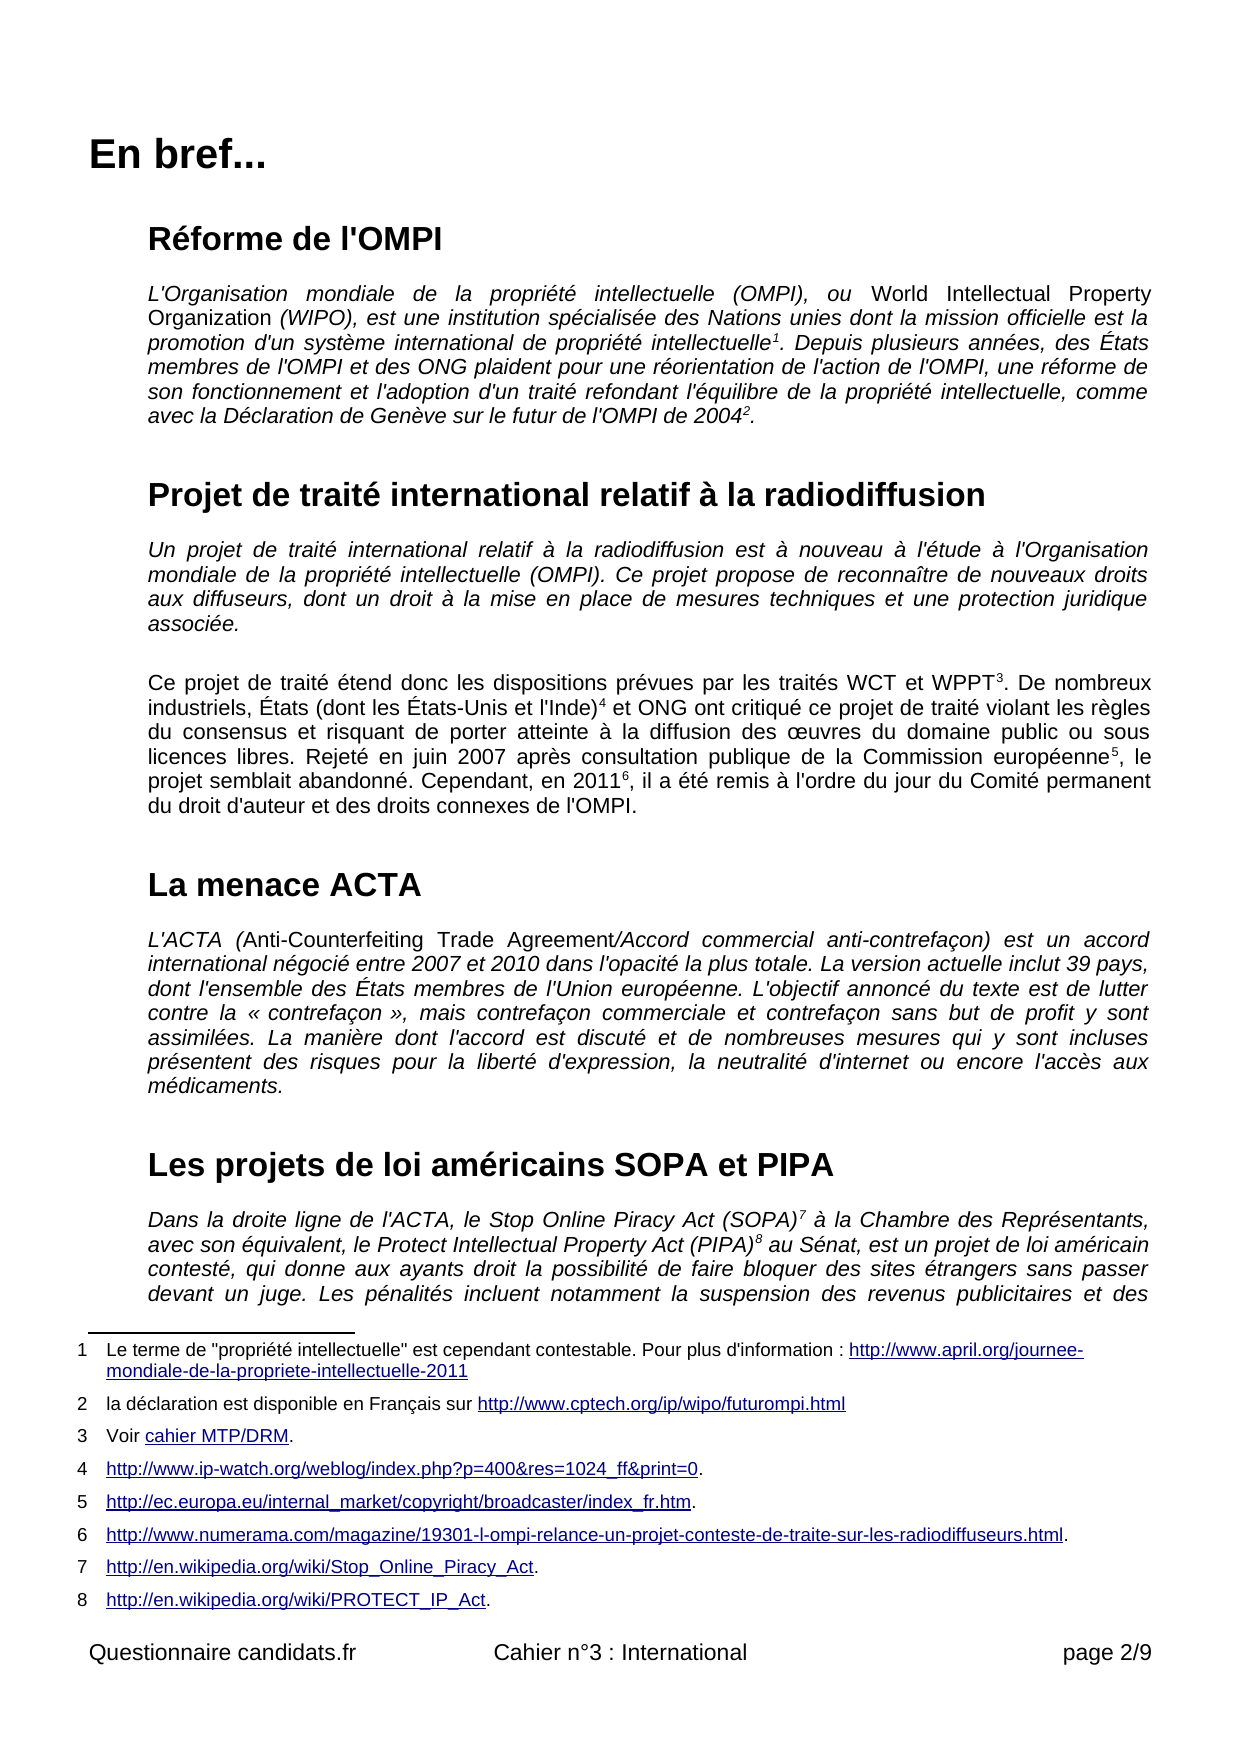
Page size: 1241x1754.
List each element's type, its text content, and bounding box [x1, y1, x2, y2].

text Un projet de traité international relatif à la radiodiffusion est à nouveau à l'étude à l'Organisation mondiale de la propriété intellectuelle (OMPI). Ce projet propose de reconnaître de nouveaux droits aux diffuseurs, dont un droit à la mise en place de mesures techniques et une protection juridique associée. [148, 538, 1152, 636]
text Le terme de "propriété intellectuelle" est cependant contestable. Pour plus d'information : http://www.april.org/journee-mondiale-de-la-propriete-intellectuelle-2011 [77, 1339, 1152, 1381]
text http://ec.europa.eu/internal_market/copyright/broadcaster/index_fr.htm. [77, 1491, 1152, 1512]
text Voir cahier MTP/DRM. [77, 1426, 1152, 1447]
text L'Organisation mondiale de la propriété intellectuelle (OMPI), ou World Intellectual Property Organization (WIPO), est une institution spécialisée des Nations unies dont la mission officielle est la promotion d'un système international de propriété intellectuelle. Depuis plusieurs années, des États membres de l'OMPI et des ONG plaident pour une réorientation de l'action de l'OMPI, une réforme de son fonctionnement et l'adoption d'un traité refondant l'équilibre de la propriété intellectuelle, comme avec la Déclaration de Genève sur le futur de l'OMPI de 2004. [148, 282, 1152, 428]
subtitle En bref... [88, 131, 1152, 178]
subtitle Projet de traité international relatif à la radiodiffusion [148, 476, 1152, 513]
text la déclaration est disponible en Français sur http://www.cptech.org/ip/wipo/futurompi.html [77, 1393, 1152, 1414]
text http://www.ip-watch.org/weblog/index.php?p=400&res=1024_ff&print=0. [77, 1458, 1152, 1479]
text http://www.numerama.com/magazine/19301-l-ompi-relance-un-projet-conteste-de-traite-sur-les-radiodiffuseurs.html. [77, 1524, 1152, 1545]
text Dans la droite ligne de l'ACTA, le Stop Online Piracy Act (SOPA) à la Chambre des Représentants, avec son équivalent, le Protect Intellectual Property Act (PIPA) au Sénat, est un projet de loi américain contesté, qui donne aux ayants droit la possibilité de faire bloquer des sites étrangers sans passer devant un juge. Les pénalités incluent notamment la suspension des revenus publicitaires et des [148, 1208, 1152, 1306]
subtitle Réforme de l'OMPI [148, 220, 1152, 257]
text http://en.wikipedia.org/wiki/Stop_Online_Piracy_Act. [77, 1557, 1152, 1578]
subtitle La menace ACTA [148, 866, 1152, 903]
text Ce projet de traité étend donc les dispositions prévues par les traités WCT et WPPT. De nombreux industriels, États (dont les États-Unis et l'Inde) et ONG ont critiqué ce projet de traité violant les règles du consensus et risquant de porter atteinte à la diffusion des œuvres du domaine public ou sous licences libres. Rejeté en juin 2007 après consultation publique de la Commission européenne, le projet semblait abandonné. Cependant, en 2011, il a été remis à l'ordre du jour du Comité permanent du droit d'auteur et des droits connexes de l'OMPI. [148, 671, 1152, 818]
text L'ACTA (Anti-Counterfeiting Trade Agreement/Accord commercial anti-contrefaçon) est un accord international négocié entre 2007 et 2010 dans l'opacité la plus totale. La version actuelle inclut 39 pays, dont l'ensemble des États membres de l'Union européenne. L'objectif annoncé du texte est de lutter contre la « contrefaçon », mais contrefaçon commerciale et contrefaçon sans but de profit y sont assimilées. La manière dont l'accord est discuté et de nombreuses mesures qui y sont incluses présentent des risques pour la liberté d'expression, la neutralité d'internet ou encore l'accès aux médicaments. [148, 927, 1152, 1098]
subtitle Les projets de loi américains SOPA et PIPA [148, 1146, 1152, 1184]
text http://en.wikipedia.org/wiki/PROTECT_IP_Act. [77, 1589, 1152, 1610]
